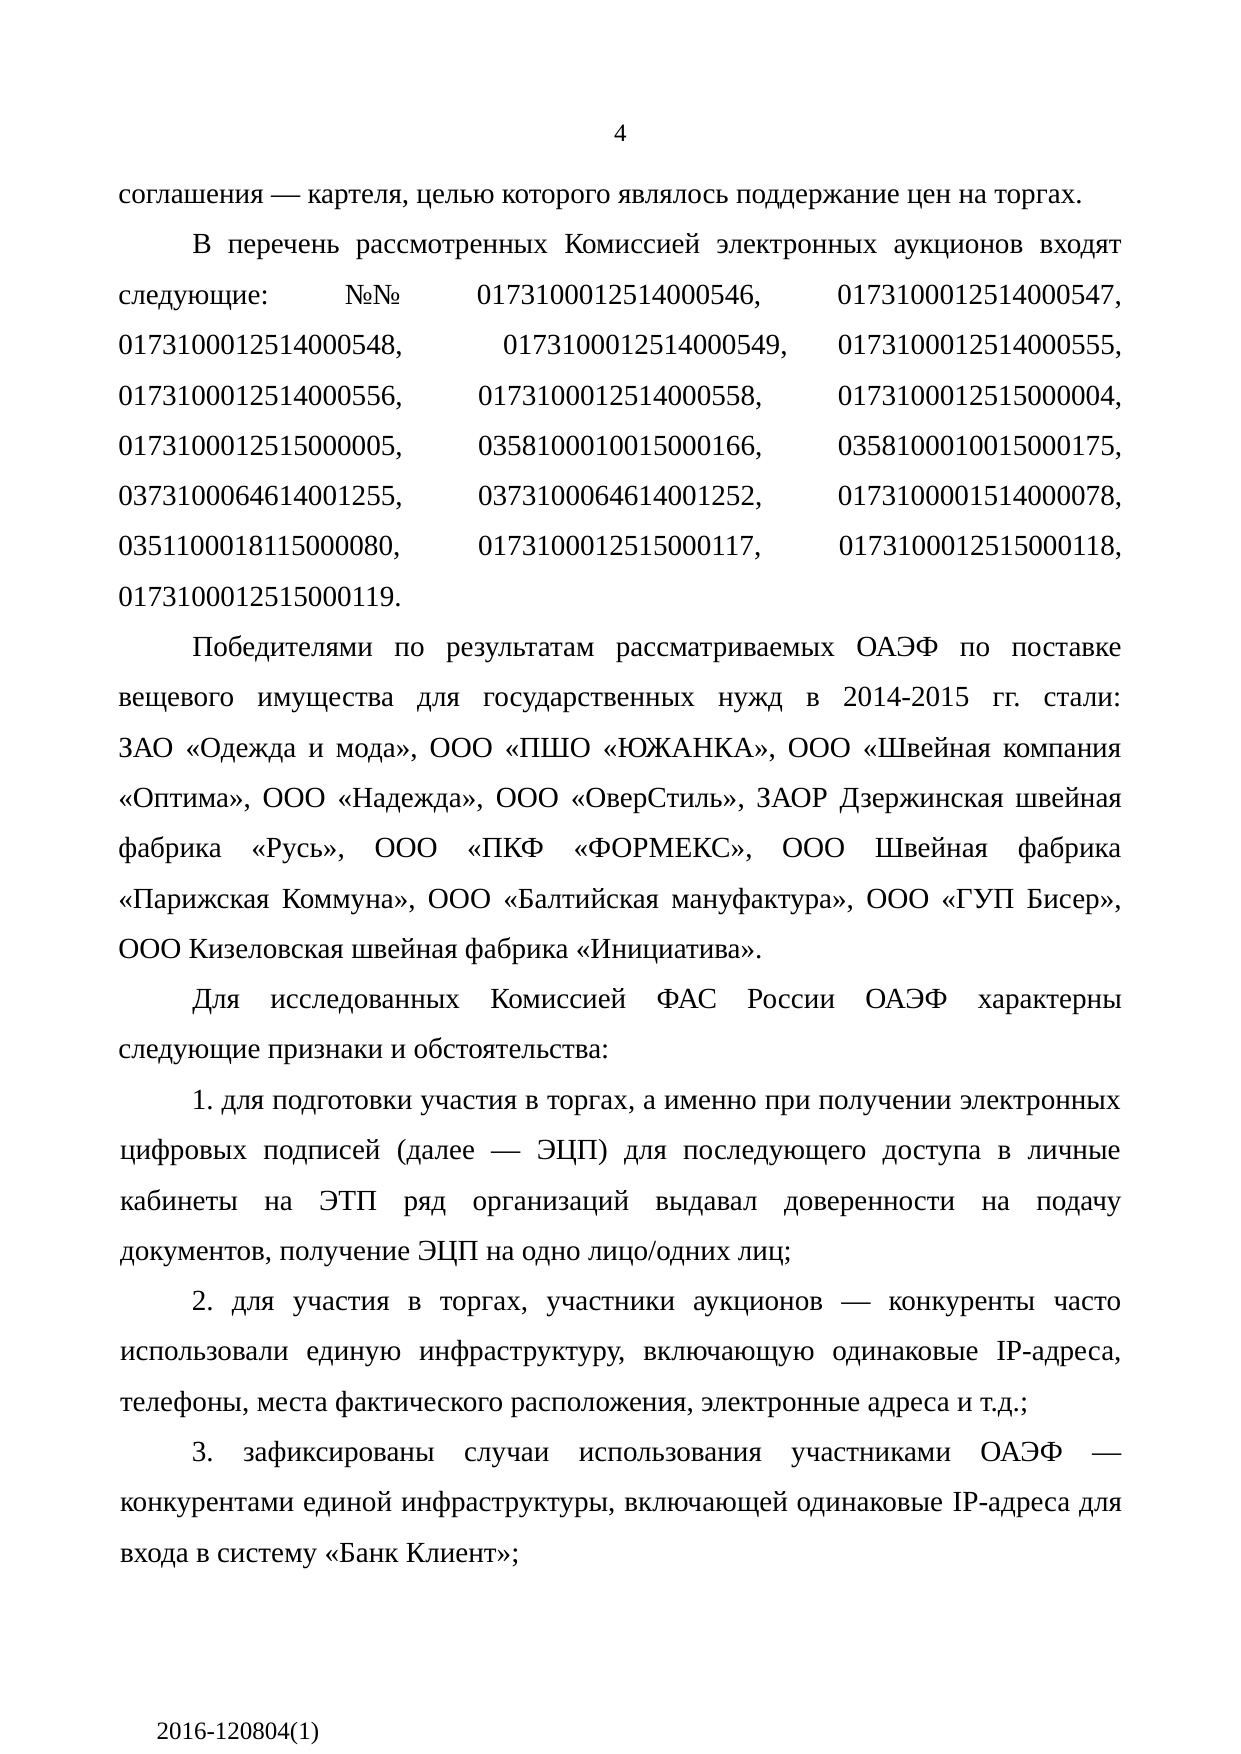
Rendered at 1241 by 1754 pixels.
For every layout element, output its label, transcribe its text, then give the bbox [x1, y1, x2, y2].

list для подготовки участия в торгах, а именно при получении электронных цифровых подписей (далее — ЭЦП) для последующего доступа в личные кабинеты на ЭТП ряд организаций выдавал доверенности на подачу документов, получение ЭЦП на одно лицо/одних лиц; [120, 1082, 1122, 1266]
text В перечень рассмотренных Комиссией электронных аукционов входят следующие: №№ 0173100012514000546, 0173100012514000547, 0173100012514000548, 0173100012514000549, 0173100012514000555, 0173100012514000556, 0173100012514000558, 0173100012515000004, 0173100012515000005, 0358100010015000166, 0358100010015000175, 0373100064614001255, 0373100064614001252, 0173100001514000078, 0351100018115000080, 0173100012515000117, 0173100012515000118, 0173100012515000119. [118, 227, 1122, 612]
text Победителями по результатам рассматриваемых ОАЭФ по поставке вещевого имущества для государственных нужд в 2014-2015 гг. стали: ЗАО «Одежда и мода», ООО «ПШО «ЮЖАНКА», ООО «Швейная компания «Оптима», ООО «Надежда», ООО «ОверСтиль», ЗАОР Дзержинская швейная фабрика «Русь», ООО «ПКФ «ФОРМЕКС», ООО Швейная фабрика «Парижская Коммуна», ООО «Балтийская мануфактура», ООО «ГУП Бисер», ООО Кизеловская швейная фабрика «Инициатива». [118, 629, 1122, 964]
text соглашения — картеля, целью которого являлось поддержание цен на торгах. [118, 176, 1122, 210]
list зафиксированы случаи использования участниками ОАЭФ — конкурентами единой инфраструктуры, включающей одинаковые IP-адреса для входа в систему «Банк Клиент»; [120, 1434, 1122, 1568]
list для участия в торгах, участники аукционов — конкуренты часто использовали единую инфраструктуру, включающую одинаковые IP-адреса, телефоны, места фактического расположения, электронные адреса и т.д.; [120, 1283, 1122, 1417]
text Для исследованных Комиссией ФАС России ОАЭФ характерны следующие признаки и обстоятельства: [118, 981, 1122, 1065]
